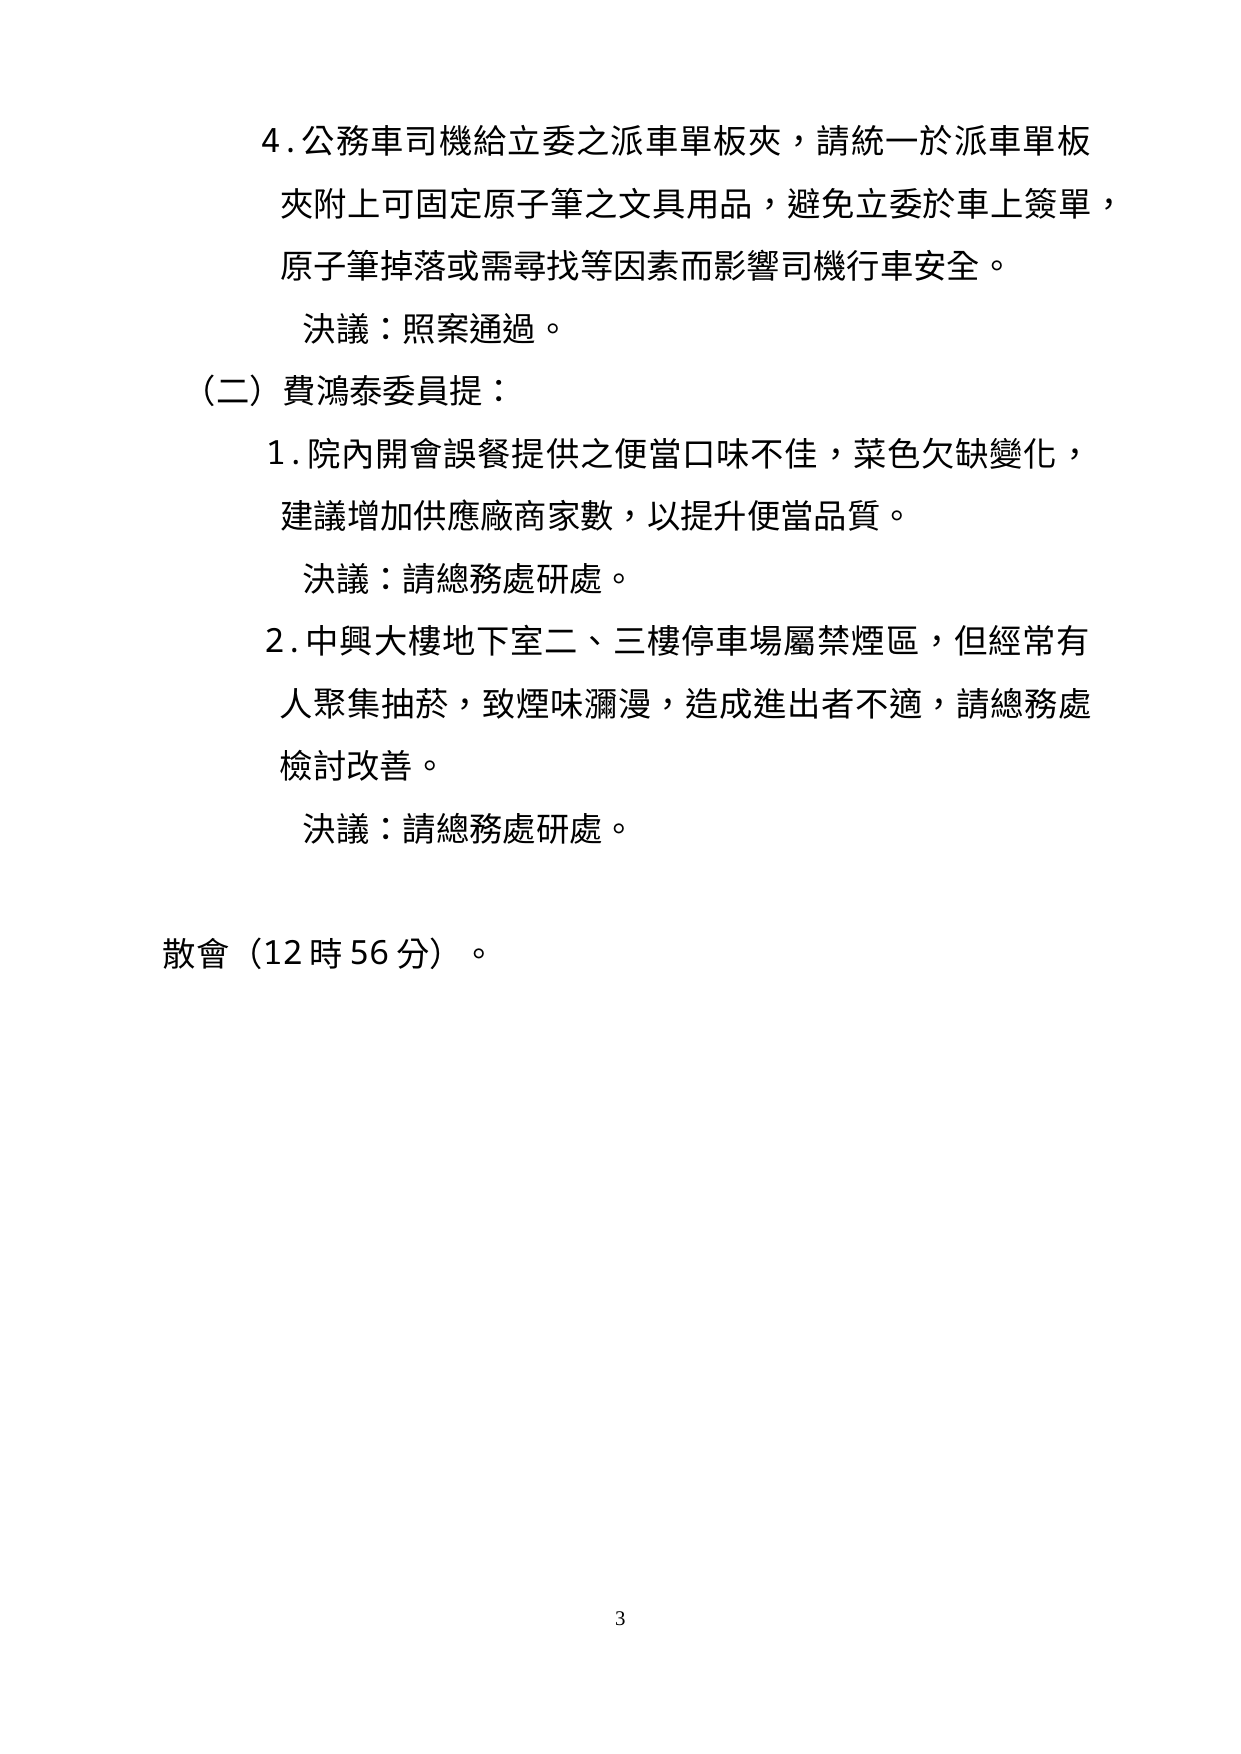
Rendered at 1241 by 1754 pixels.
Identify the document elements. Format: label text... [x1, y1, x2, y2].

text 決議：請總務處研處。 [182, 535, 1092, 597]
text 散會（12時56分）。 [162, 910, 1092, 972]
text 決議：照案通過。 [182, 285, 1092, 347]
text 2.中興大樓地下室二、三樓停車場屬禁煙區，但經常有人聚集抽菸，致煙味瀰漫，造成進出者不適，請總務處檢討改善。 [181, 597, 1092, 785]
text 4.公務車司機給立委之派車單板夾，請統一於派車單板夾附上可固定原子筆之文具用品，避免立委於車上簽單，原子筆掉落或需尋找等因素而影響司機行車安全。 [197, 97, 1092, 285]
text 1.院內開會誤餐提供之便當口味不佳，菜色欠缺變化，建議增加供應廠商家數，以提升便當品質。 [182, 410, 1092, 535]
text 決議：請總務處研處。 [182, 785, 1092, 847]
text （二）費鴻泰委員提： [182, 347, 1092, 410]
